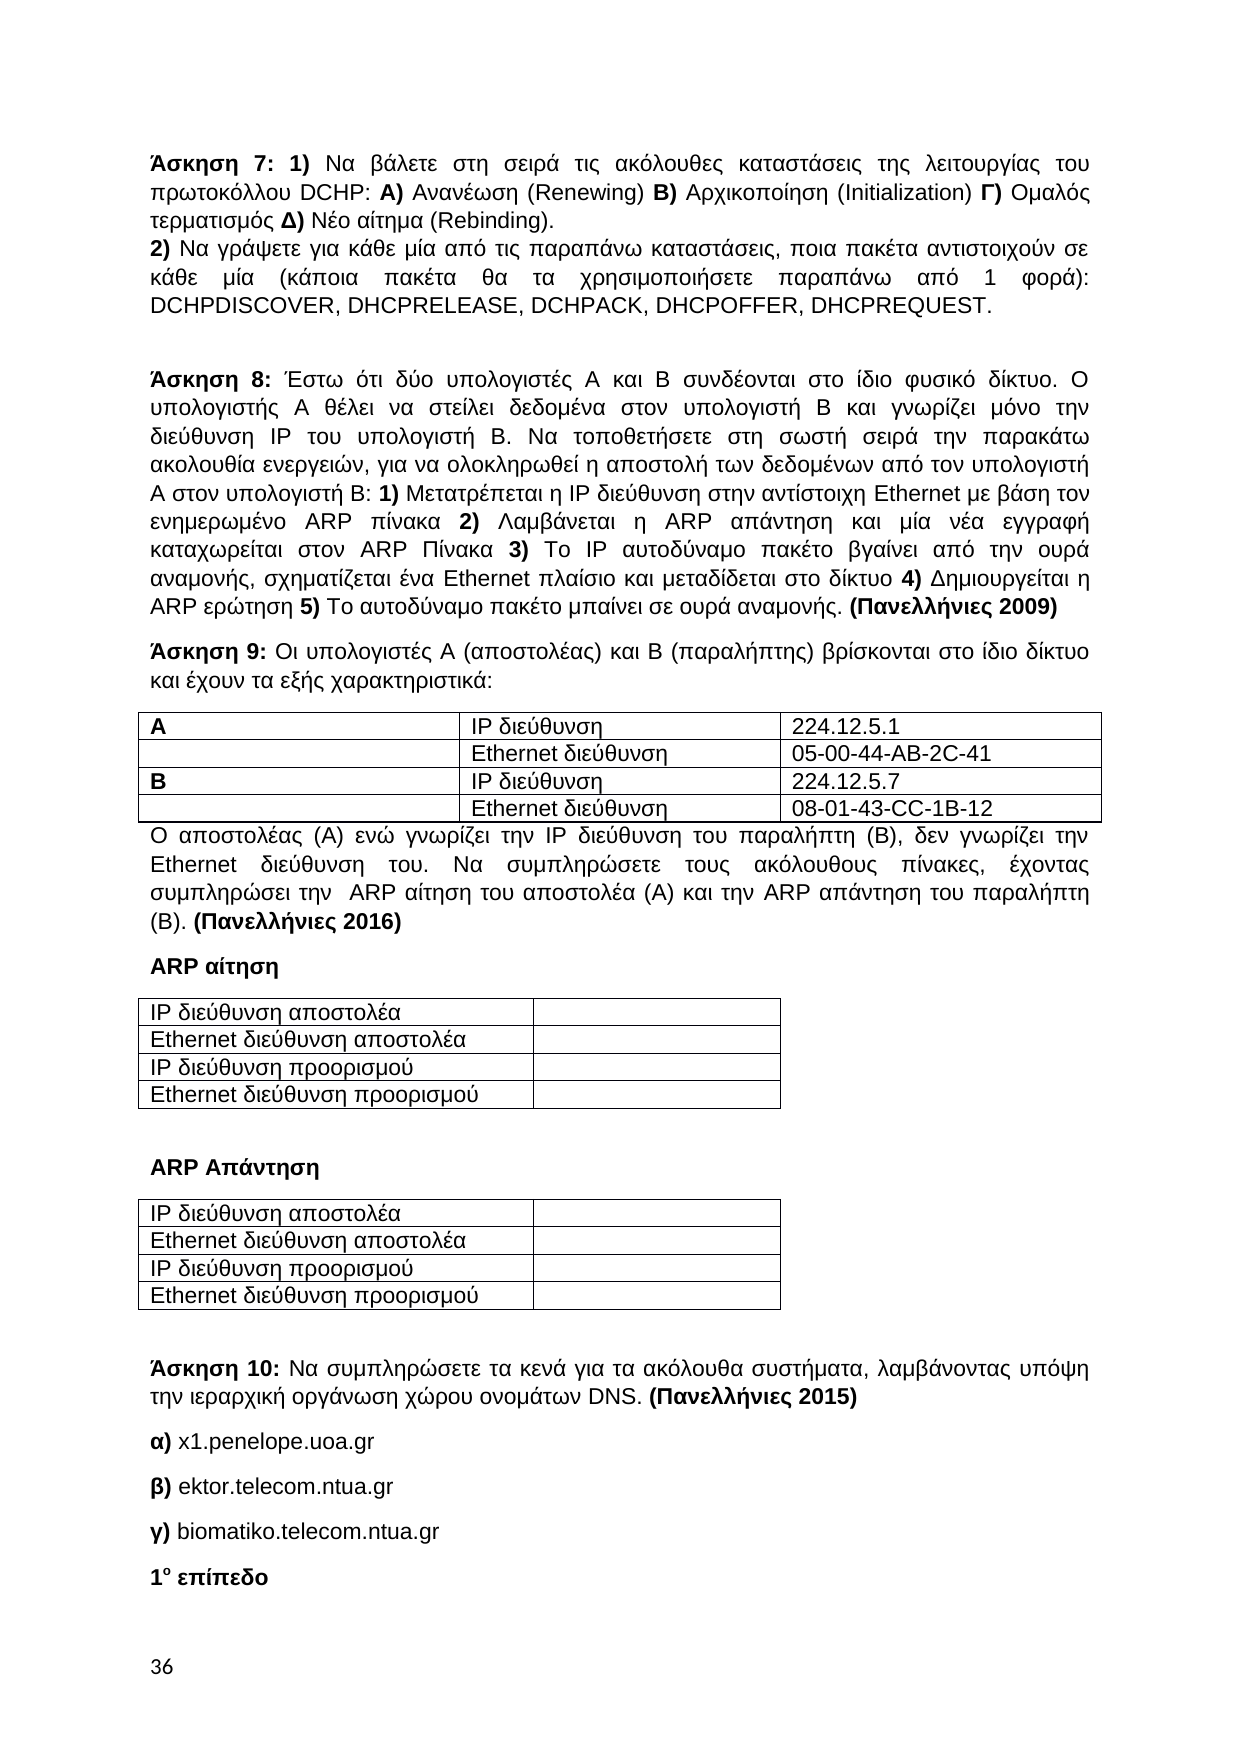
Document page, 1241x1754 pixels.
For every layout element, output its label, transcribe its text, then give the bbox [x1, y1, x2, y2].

table_header ΙΡ διεύθυνση αποστολέα [139, 1200, 533, 1226]
table_cell Ethernet διεύθυνση [460, 795, 780, 821]
text β) ektor.telecom.ntua.gr [150, 1473, 1090, 1499]
table_header Α [139, 713, 459, 739]
table_cell [534, 1282, 780, 1308]
table_header [534, 999, 780, 1025]
table_cell Ethernet διεύθυνση αποστολέα [139, 1026, 533, 1053]
table_cell 05-00-44-ΑΒ-2C-41 [781, 740, 1101, 767]
table_cell [534, 1081, 780, 1108]
table_cell Ethernet διεύθυνση προορισμού [139, 1282, 533, 1308]
text ARP αίτηση [150, 953, 1090, 979]
table_cell [534, 1026, 780, 1053]
table_cell [534, 1054, 780, 1080]
table_cell Ethernet διεύθυνση προορισμού [139, 1081, 533, 1108]
table_cell 224.12.5.7 [781, 768, 1101, 794]
text Ο αποστολέας (Α) ενώ γνωρίζει την ΙΡ διεύθυνση του παραλήπτη (Β), δεν γνωρίζει την Ethernet διεύθυνση του. Να συμπληρώσετε τους ακόλουθους πίνακες, έχοντας συμπληρώσει την ARP αίτηση του αποστολέα (Α) και την ARP απάντηση του παραλήπτη (Β). (Πανελλήνιες 2016) [150, 823, 1090, 934]
text 2) Να γράψετε για κάθε μία από τις παραπάνω καταστάσεις, ποια πακέτα αντιστοιχούν σε κάθε μία (κάποια πακέτα θα τα χρησιμοποιήσετε παραπάνω από 1 φορά): DCHPDISCOVER, DHCPRELEASE, DCHPACK, DHCPOFFER, DHCPREQUEST. [150, 235, 1090, 318]
table_cell [139, 740, 459, 767]
table_cell ΙΡ διεύθυνση προορισμού [139, 1255, 533, 1281]
table_cell ΙΡ διεύθυνση προορισμού [139, 1054, 533, 1080]
text Άσκηση 8: Έστω ότι δύο υπολογιστές Α και Β συνδέονται στο ίδιο φυσικό δίκτυο. Ο υπολογιστής Α θέλει να στείλει δεδομένα στον υπολογιστή Β και γνωρίζει μόνο την διεύθυνση IP του υπολογιστή Β. Να τοποθετήσετε στη σωστή σειρά την παρακάτω ακολουθία ενεργειών, για να ολοκληρωθεί η αποστολή των δεδομένων από τον υπολογιστή Α στον υπολογιστή Β: 1) Μετατρέπεται η ΙΡ διεύθυνση στην αντίστοιχη Ethernet με βάση τον ενημερωμένο ARP πίνακα 2) Λαμβάνεται η ARP απάντηση και μία νέα εγγραφή καταχωρείται στον ARP Πίνακα 3) Το ΙΡ αυτοδύναμο πακέτο βγαίνει από την ουρά αναμονής, σχηματίζεται ένα Ethernet πλαίσιο και μεταδίδεται στο δίκτυο 4) Δημιουργείται η ARP ερώτηση 5) Το αυτοδύναμο πακέτο μπαίνει σε ουρά αναμονής. (Πανελλήνιες 2009) [150, 366, 1090, 619]
table_cell [534, 1227, 780, 1254]
text Άσκηση 7: 1) Να βάλετε στη σειρά τις ακόλουθες καταστάσεις της λειτουργίας του πρωτοκόλλου DCHP: Α) Ανανέωση (Renewing) Β) Αρχικοποίηση (Initialization) Γ) Ομαλός τερματισμός Δ) Νέο αίτημα (Rebinding). [150, 150, 1090, 233]
text Άσκηση 10: Να συμπληρώσετε τα κενά για τα ακόλουθα συστήματα, λαμβάνοντας υπόψη την ιεραρχική οργάνωση χώρου ονομάτων DNS. (Πανελλήνιες 2015) [150, 1354, 1090, 1409]
table_header ΙΡ διεύθυνση αποστολέα [139, 999, 533, 1025]
table_cell Ethernet διεύθυνση αποστολέα [139, 1227, 533, 1254]
table_header ΙΡ διεύθυνση [460, 713, 780, 739]
text α) x1.penelope.uoa.gr [150, 1428, 1090, 1454]
text γ) biomatiko.telecom.ntua.gr [150, 1518, 1090, 1545]
table_cell 08-01-43-CC-1B-12 [781, 795, 1101, 821]
table_header 224.12.5.1 [781, 713, 1101, 739]
table_cell ΙΡ διεύθυνση [460, 768, 780, 794]
text ARP Απάντηση [150, 1154, 1090, 1180]
text 1ο επίπεδο [150, 1563, 1090, 1590]
text Άσκηση 9: Οι υπολογιστές Α (αποστολέας) και Β (παραλήπτης) βρίσκονται στο ίδιο δίκτυο και έχουν τα εξής χαρακτηριστικά: [150, 638, 1090, 693]
table_cell Β [139, 768, 459, 794]
table_cell [534, 1255, 780, 1281]
table_cell Ethernet διεύθυνση [460, 740, 780, 767]
table_cell [139, 795, 459, 821]
table_header [534, 1200, 780, 1226]
